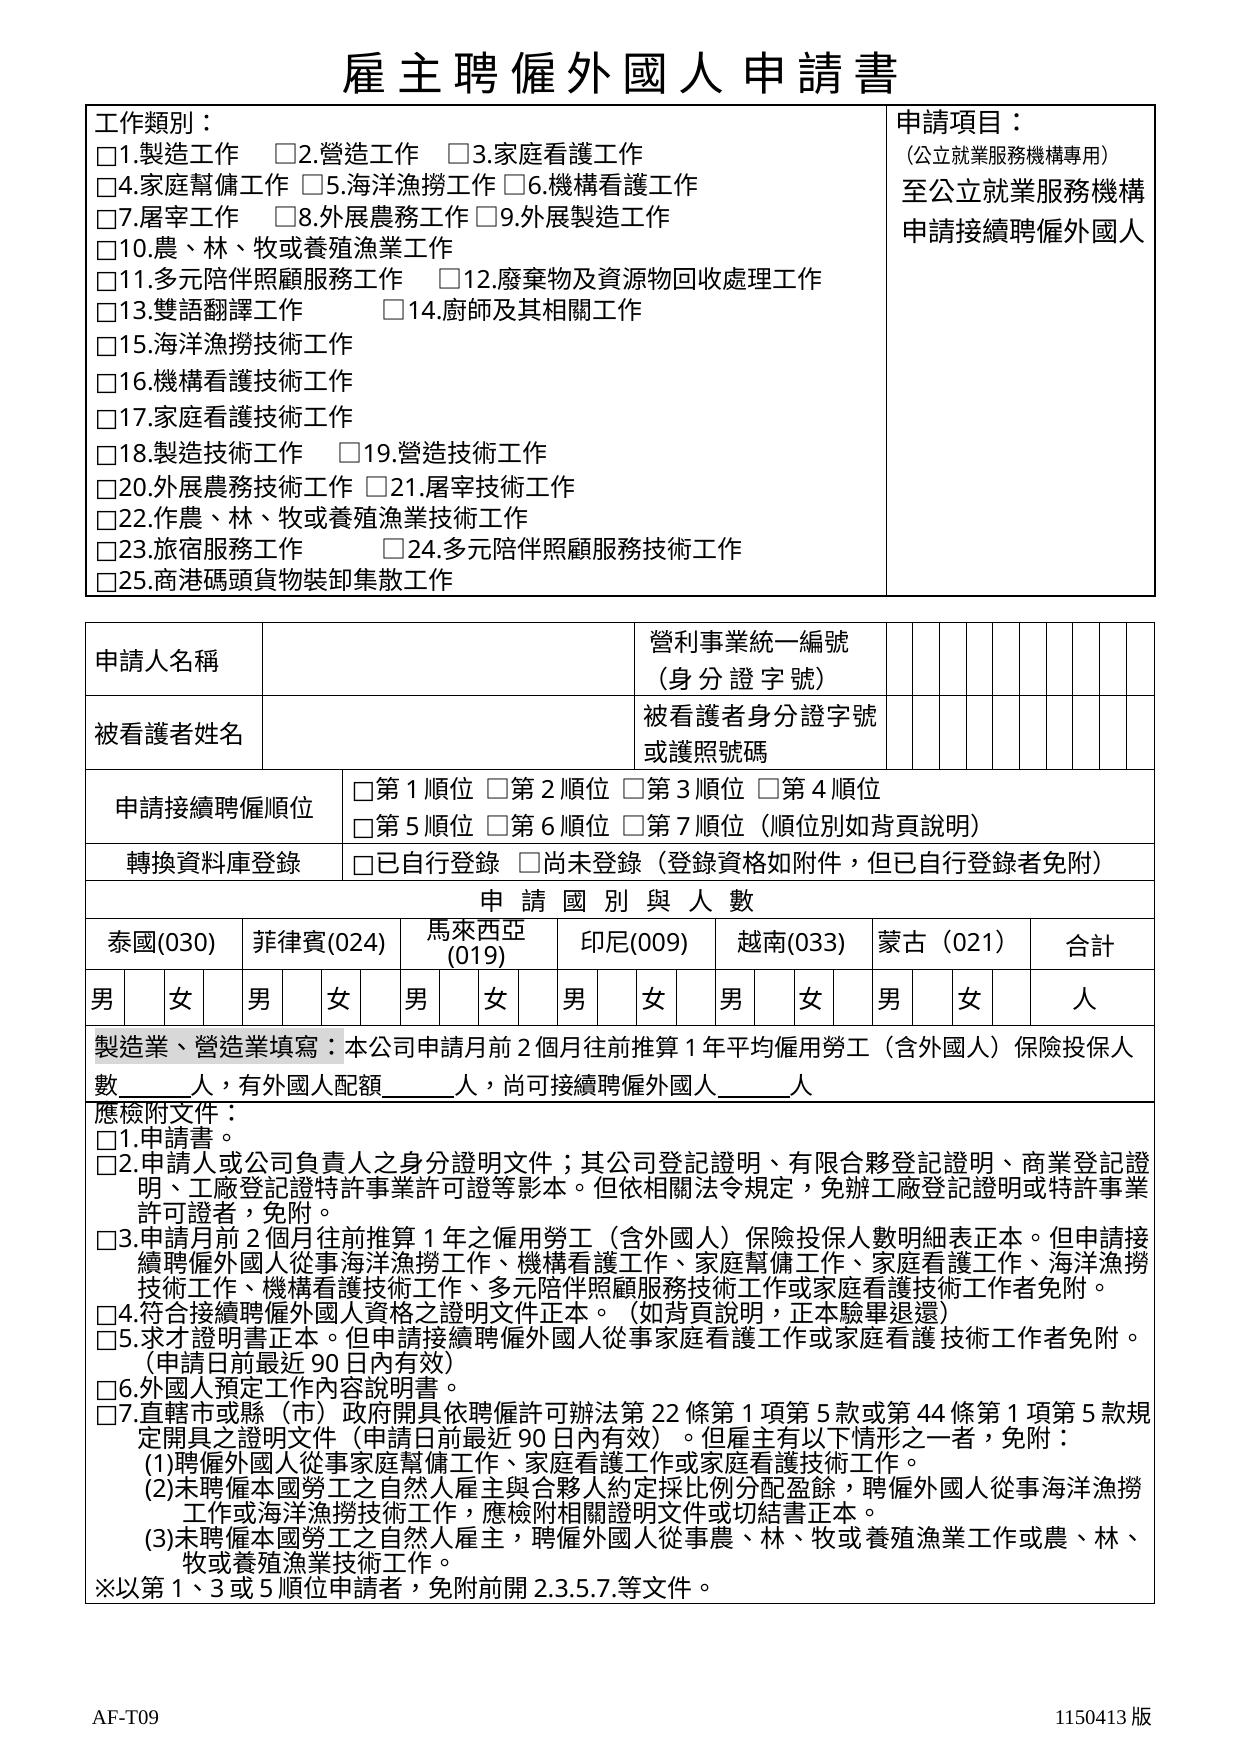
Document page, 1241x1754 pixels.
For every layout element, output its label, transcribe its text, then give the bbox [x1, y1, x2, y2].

table_cell 應檢附文件： □1.申請書。 □2.申請人或公司負責人之身分證明文件；其公司登記證明、有限合夥登記證明、商業登記證明、工廠登記證特許事業許可證等影本。但依相關法令規定，免辦工廠登記證明或特許事業許可證者，免附。 □3.申請月前2個月往前推算1年之僱用勞工（含外國人）保險投保人數明細表正本。但申請接續聘僱外國人從事海洋漁撈工作、機構看護工作、家庭幫傭工作、家庭看護工作、海洋漁撈技術工作、機構看護技術工作、多元陪伴照顧服務技術工作或家庭看護技術工作者免附。 □4.符合接續聘僱外國人資格之證明文件正本。（如背頁說明，正本驗畢退還） □5.求才證明書正本。但申請接續聘僱外國人從事家庭看護工作或家庭看護技術工作者免附。（申請日前最近90日內有效） □6.外國人預定工作內容說明書。 □7.直轄市或縣（市）政府開具依聘僱許可辦法第22條第1項第5款或第44條第1項第5款規定開具之證明文件（申請日前最近90日內有效）。但雇主有以下情形之一者，免附： (1)聘僱外國人從事家庭幫傭工作、家庭看護工作或家庭看護技術工作。 (2)未聘僱本國勞工之自然人雇主與合夥人約定採比例分配盈餘，聘僱外國人從事海洋漁撈工作或海洋漁撈技術工作，應檢附相關證明文件或切結書正本。 (3)未聘僱本國勞工之自然人雇主，聘僱外國人從事農、林、牧或養殖漁業工作或農、林、牧或養殖漁業技術工作。 ※以第1、3或5順位申請者，免附前開2.3.5.7.等文件。 [86, 1103, 1154, 1602]
table_cell [913, 970, 952, 1025]
table_cell [598, 970, 636, 1025]
table_cell [1100, 696, 1126, 769]
table_header 營利事業統一編號 （身 分 證 字 號） [635, 623, 886, 695]
table_header 申請人名稱 [86, 623, 262, 695]
table_cell [204, 970, 242, 1025]
table_cell 合計 [1031, 919, 1154, 969]
table_cell [263, 696, 634, 769]
table_cell 男 [558, 970, 597, 1025]
table_header [913, 623, 939, 695]
table_cell 男 [243, 970, 282, 1025]
table_cell [283, 970, 321, 1025]
table_cell 泰國(030) [86, 919, 242, 969]
table_header [1127, 623, 1154, 695]
table_cell 越南(033) [716, 919, 872, 969]
table_cell 蒙古（021） [873, 919, 1030, 969]
table_cell [125, 970, 164, 1025]
table_cell 女 [953, 970, 992, 1025]
table_cell 轉換資料庫登錄 [86, 844, 342, 880]
table_cell 製造業、營造業填寫：本公司申請月前2個月往前推算1年平均僱用勞工（含外國人）保險投保人數 人，有外國人配額 人，尚可接續聘僱外國人 人 [86, 1026, 1154, 1101]
table_cell 印尼(009) [558, 919, 715, 969]
table_cell 馬來西亞(019) [401, 919, 557, 969]
table_header [940, 623, 966, 695]
table_cell 男 [86, 970, 124, 1025]
table_cell □第1順位 □第2順位 □第3順位 □第4順位 □第5順位 □第6順位 □第7順位（順位別如背頁說明） [343, 770, 1154, 842]
table_cell 申請接續聘僱順位 [86, 770, 342, 842]
table_cell [967, 696, 992, 769]
table_header [1047, 623, 1072, 695]
table_cell [677, 970, 715, 1025]
table_cell 被看護者身分證字號或護照號碼 [635, 696, 886, 769]
table_cell [913, 696, 939, 769]
table_header [993, 623, 1019, 695]
table_cell [755, 970, 794, 1025]
table_cell 女 [637, 970, 676, 1025]
table_header 申請項目： （公立就業服務機構專用） 至公立就業服務機構 申請接續聘僱外國人 [887, 106, 1154, 595]
table_cell 女 [795, 970, 833, 1025]
table_cell [887, 696, 912, 769]
table_cell 女 [322, 970, 360, 1025]
table_header [1073, 623, 1099, 695]
table_cell [1047, 696, 1072, 769]
table_cell 男 [873, 970, 912, 1025]
table_header 工作類別： □1.製造工作 □2.營造工作 □3.家庭看護工作 □4.家庭幫傭工作 □5.海洋漁撈工作 □6.機構看護工作 □7.屠宰工作 □8.外展農務工作 □9.外展製造工作 □10.農、林、牧或養殖漁業工作 □11.多元陪伴照顧服務工作 □12.廢棄物及資源物回收處理工作 □13.雙語翻譯工作 □14.廚師及其相關工作 □15.海洋漁撈技術工作 □16.機構看護技術工作 □17.家庭看護技術工作 □18.製造技術工作 □19.營造技術工作 □20.外展農務技術工作 □21.屠宰技術工作 □22.作農、林、牧或養殖漁業技術工作 □23.旅宿服務工作 □24.多元陪伴照顧服務技術工作 □25.商港碼頭貨物裝卸集散工作 [87, 106, 886, 595]
table_cell [993, 696, 1019, 769]
table_cell [361, 970, 400, 1025]
table_cell 被看護者姓名 [86, 696, 262, 769]
table_cell 菲律賓(024) [243, 919, 400, 969]
table_cell 人 [1031, 970, 1154, 1025]
table_cell [1020, 696, 1046, 769]
table_header [967, 623, 992, 695]
table_cell [1073, 696, 1099, 769]
table_header [1100, 623, 1126, 695]
table_cell [519, 970, 557, 1025]
text 雇 主 聘 僱 外 國 人 申 請 書 [89, 37, 1152, 104]
table_cell 男 [716, 970, 754, 1025]
table_cell [834, 970, 872, 1025]
table_cell 女 [165, 970, 203, 1025]
table_cell 申 請 國 別 與 人 數 [86, 881, 1154, 918]
table_cell [993, 970, 1030, 1025]
table_cell □已自行登錄 □尚未登錄（登錄資格如附件，但已自行登錄者免附） [343, 844, 1154, 880]
table_cell [940, 696, 966, 769]
table_cell 女 [479, 970, 518, 1025]
table_header [1020, 623, 1046, 695]
table_cell 男 [401, 970, 439, 1025]
table_cell [440, 970, 478, 1025]
table_header [263, 623, 634, 695]
table_cell [1127, 696, 1154, 769]
table_header [887, 623, 912, 695]
